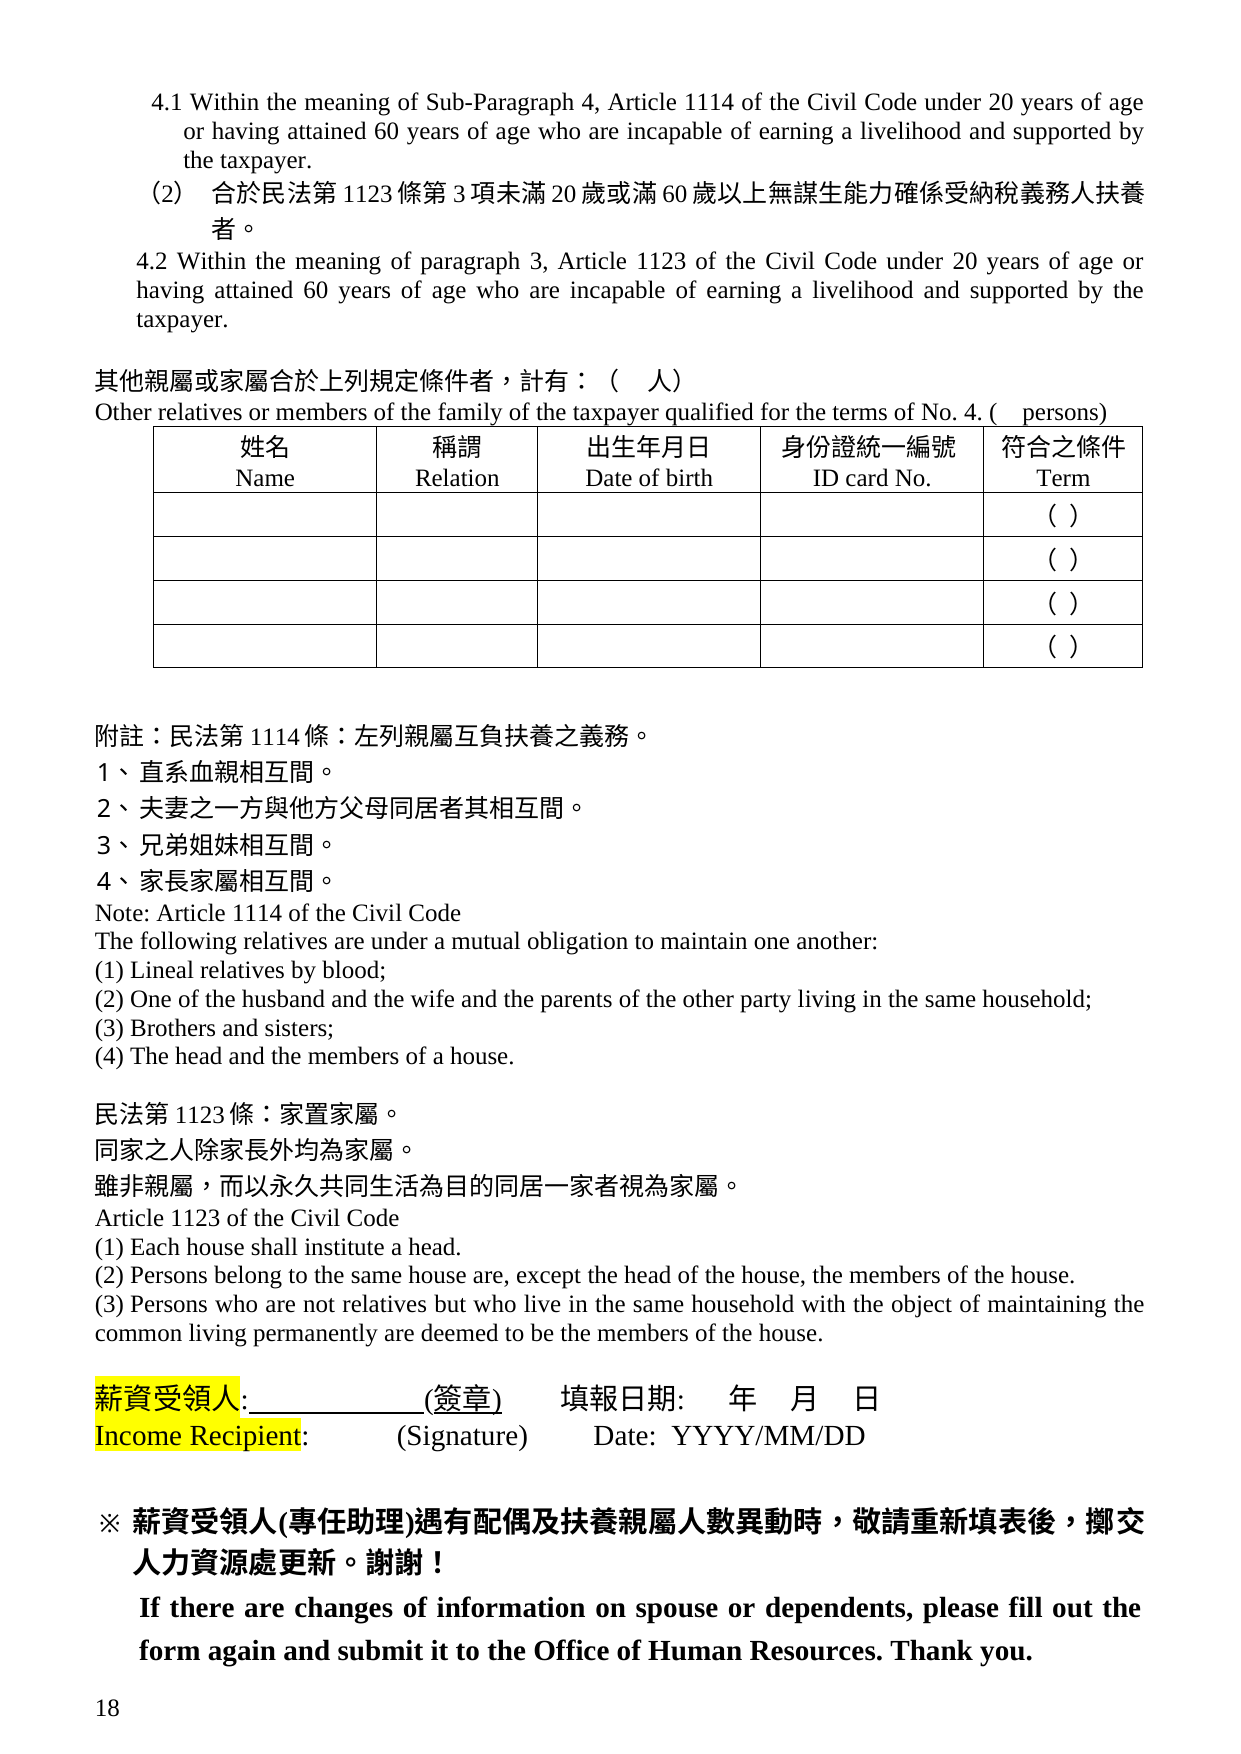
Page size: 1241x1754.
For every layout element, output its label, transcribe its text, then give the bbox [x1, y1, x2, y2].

text Other relatives or members of the family of the taxpayer qualified for the terms of No. 4. ( persons) [94, 397, 1146, 426]
text Income Recipient: (Signature) Date: YYYY/MM/DD [94, 1418, 1146, 1451]
table_cell [761, 581, 983, 623]
table_cell [377, 493, 537, 536]
table_cell [154, 493, 376, 536]
text 附註：民法第1114條：左列親屬互負扶養之義務。 [94, 716, 1146, 753]
table_cell [761, 625, 983, 667]
table_cell [761, 493, 983, 536]
table_cell （ ） [984, 537, 1142, 580]
table_cell [154, 537, 376, 580]
text (4) The head and the members of a house. [94, 1041, 1146, 1070]
table_cell [154, 581, 376, 623]
list Each house shall institute a head. [94, 1232, 1146, 1261]
list 兄弟姐妹相互間。 [97, 825, 1146, 861]
table_cell [538, 493, 760, 536]
table_cell （ ） [984, 493, 1142, 536]
text 薪資受領人: (簽章) 填報日期: 年 月 日 [94, 1376, 1146, 1418]
table_cell （ ） [984, 581, 1142, 623]
list Persons belong to the same house are, except the head of the house, the members of the house. [94, 1261, 1146, 1289]
table_cell [377, 581, 537, 623]
table_header 身份證統一編號 ID card No. [761, 427, 983, 492]
text (2) One of the husband and the wife and the parents of the other party living in the same household; [94, 984, 1146, 1013]
text 4.2 Within the meaning of paragraph 3, Article 1123 of the Civil Code under 20 years of age or having attained 60 years of age who are incapable of earning a livelihood and supported by the taxpayer. [136, 246, 1146, 332]
table_cell [154, 625, 376, 667]
text Article 1123 of the Civil Code [94, 1203, 1146, 1232]
table_header 姓名 Name [154, 427, 376, 492]
text Note: Article 1114 of the Civil Code [94, 898, 1146, 926]
table_header 符合之條件 Term [984, 427, 1142, 492]
text 民法第1123條：家置家屬。 [94, 1094, 1146, 1131]
text If there are changes of information on spouse or dependents, please fill out the form again and submit it to the Office of Human Resources. Thank you. [139, 1582, 1143, 1669]
text (1) Lineal relatives by blood; [94, 955, 1146, 984]
table_header 出生年月日 Date of birth [538, 427, 760, 492]
list 家長家屬相互間。 [97, 861, 1146, 898]
table_cell [538, 537, 760, 580]
list Persons who are not relatives but who live in the same household with the object of maintaining the common living permanently are deemed to be the members of the house. [94, 1289, 1146, 1347]
table_cell [538, 625, 760, 667]
table_cell [377, 537, 537, 580]
table_cell [538, 581, 760, 623]
text 同家之人除家長外均為家屬。 [94, 1131, 1146, 1167]
list 夫妻之一方與他方父母同居者其相互間。 [97, 789, 1146, 825]
text The following relatives are under a mutual obligation to maintain one another: [94, 926, 1146, 955]
table_header 稱謂 Relation [377, 427, 537, 492]
list 薪資受領人(專任助理)遇有配偶及扶養親屬人數異動時，敬請重新填表後，擲交人力資源處更新。謝謝！ [94, 1499, 1146, 1582]
text 4.1 Within the meaning of Sub-Paragraph 4, Article 1114 of the Civil Code under 20 years of age or having attained 60 years of age who are incapable of earning a livelihood and supported by the taxpayer. [151, 87, 1146, 174]
table_cell （ ） [984, 625, 1142, 667]
table_cell [761, 537, 983, 580]
list 直系血親相互間。 [97, 753, 1146, 789]
text (3) Brothers and sisters; [94, 1013, 1146, 1041]
table_cell [377, 625, 537, 667]
text 其他親屬或家屬合於上列規定條件者，計有：（ 人） [94, 361, 1146, 397]
text 雖非親屬，而以永久共同生活為目的同居一家者視為家屬。 [94, 1167, 1146, 1203]
list 合於民法第1123條第3項未滿20歲或滿60歲以上無謀生能力確係受納稅義務人扶養者。 [136, 174, 1146, 246]
